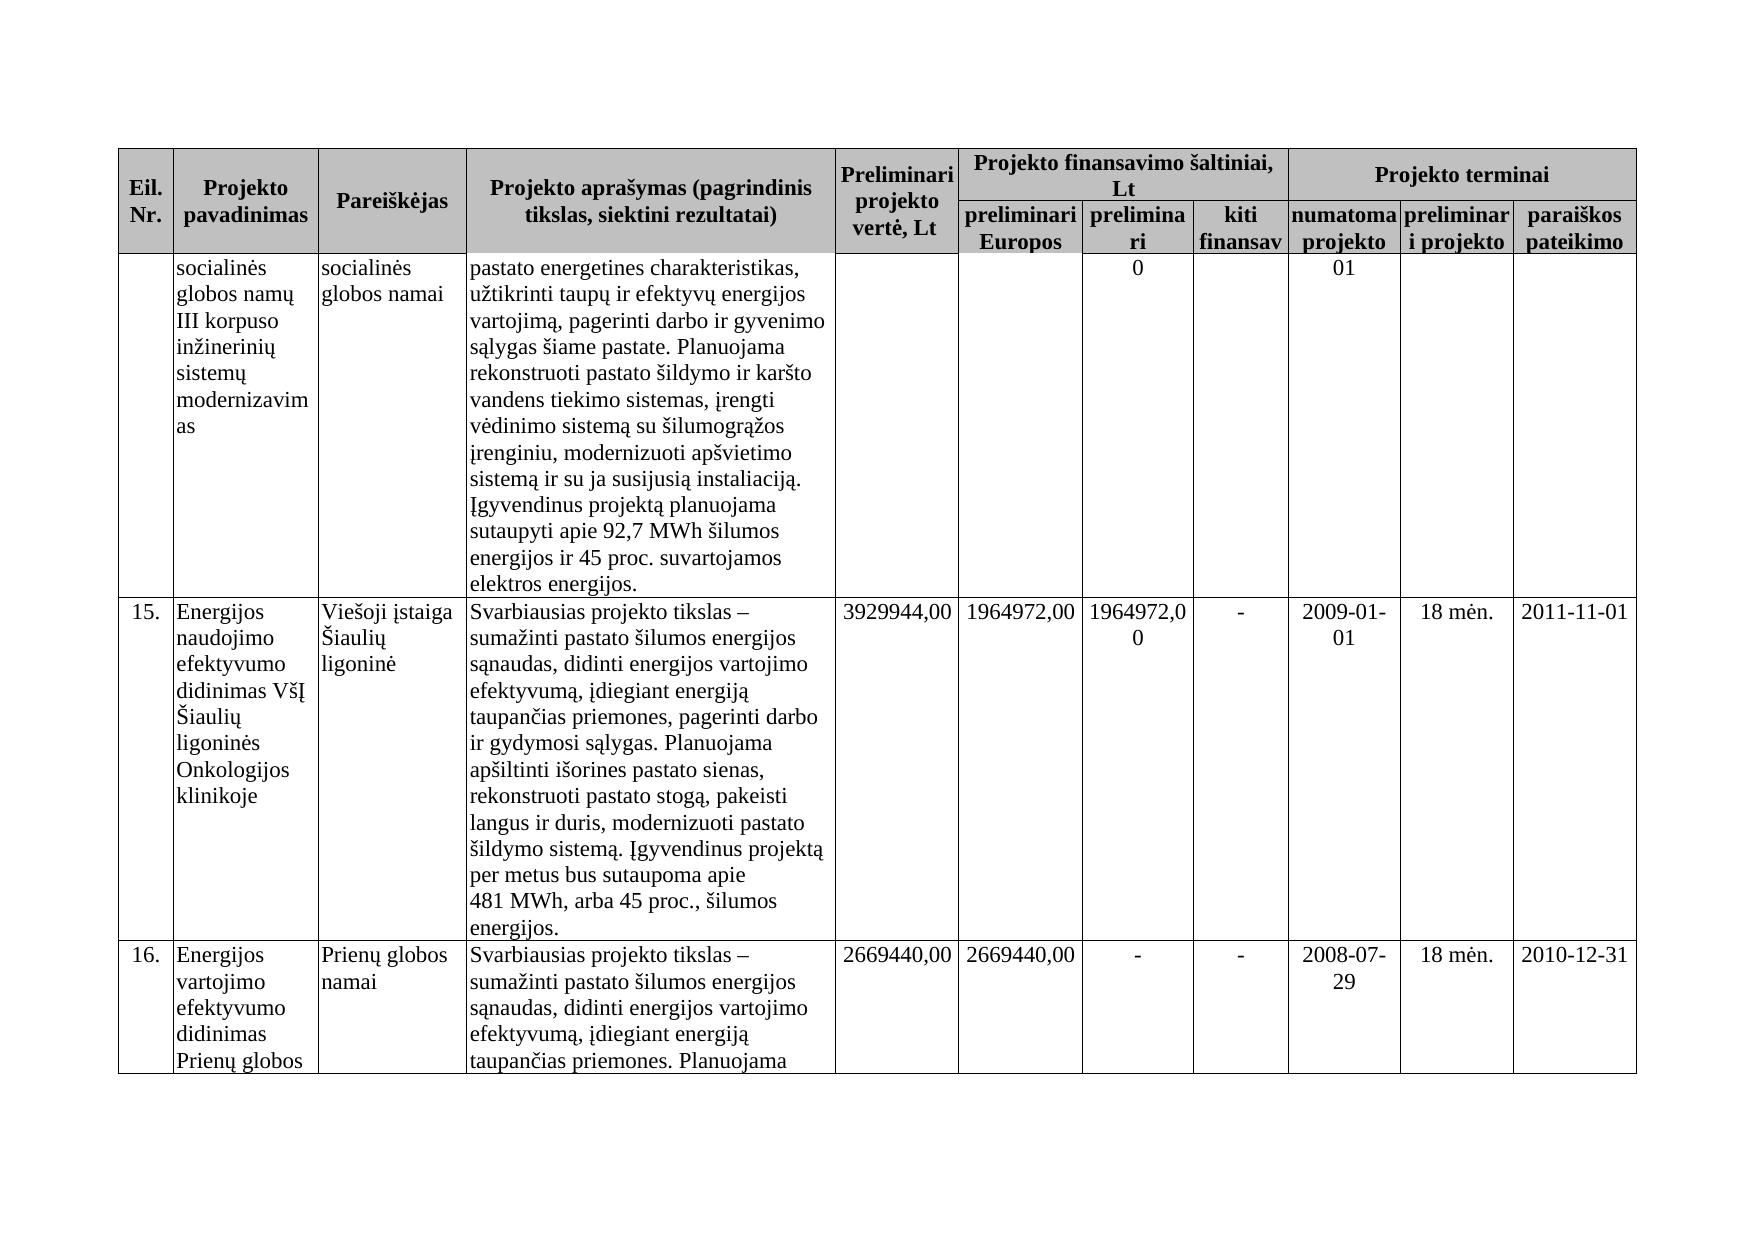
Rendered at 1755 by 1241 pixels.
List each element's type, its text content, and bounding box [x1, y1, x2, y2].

table_header Preliminari projekto vertė, Lt [836, 149, 958, 253]
table_cell numatoma projekto veiklų įgyvendinimo pradžia [1289, 201, 1400, 253]
table_cell [959, 253, 1082, 597]
table_cell 18 mėn. [1401, 941, 1513, 1073]
table_cell 2669440,00 [959, 941, 1082, 1073]
table_cell - [1194, 254, 1288, 597]
table_header Pareiškėjas [319, 149, 466, 253]
table_cell 16. [119, 941, 173, 1073]
table_header Projekto finansavimo šaltiniai, Lt [959, 149, 1288, 200]
table_cell 2008-07-29 [1289, 941, 1400, 1073]
table_header Eil. Nr. [119, 149, 173, 253]
table_cell Svarbiausias projekto tikslas – sumažinti pastato šilumos energijos sąnaudas, didinti energijos vartojimo efektyvumą, įdiegiant energiją taupančias priemones. Planuojama [467, 941, 835, 1073]
table_cell preliminari valstybės biudžeto lėšų suma, Lt [1083, 201, 1193, 253]
table_cell 2669440,00 [836, 941, 958, 1073]
table_cell [119, 254, 173, 597]
table_cell Energijos vartojimo efektyvumo didinimas Prienų globos [174, 941, 318, 1073]
table_cell socialinės globos namai [319, 254, 466, 597]
table_header Projekto pavadinimas [174, 149, 318, 253]
table_cell 0 [1083, 254, 1193, 597]
table_cell 01 [1289, 254, 1400, 597]
table_cell - [1194, 941, 1288, 1073]
table_cell preliminari Europos Sąjungos fondų lėšų suma, Lt [959, 201, 1082, 253]
table_header Projekto terminai [1289, 149, 1636, 200]
table_cell [836, 254, 958, 597]
table_cell paraiškos pateikimo įgyvendinančiajai institucijai terminas [1514, 201, 1636, 253]
table_cell socialinės globos namų III korpuso inžinerinių sistemų modernizavimas [174, 254, 318, 597]
table_cell Svarbiausias projekto tikslas – sumažinti pastato šilumos energijos sąnaudas, didinti energijos vartojimo efektyvumą, įdiegiant energiją taupančias priemones, pagerinti darbo ir gydymosi sąlygas. Planuojama apšiltinti išorines pastato sienas, rekonstruoti pastato stogą, pakeisti langus ir duris, modernizuoti pastato šildymo sistemą. Įgyvendinus projektą per metus bus sutaupoma apie 481 MWh, arba 45 proc., šilumos energijos. [467, 598, 835, 940]
table_cell kiti finansavimo šaltiniai, Lt [1194, 201, 1288, 253]
table_cell - [1194, 598, 1288, 940]
table_cell [1514, 254, 1636, 597]
table_cell 2009-01-01 [1289, 598, 1400, 940]
table_cell 1964972,00 [959, 598, 1082, 940]
table_cell Energijos naudojimo efektyvumo didinimas VšĮ Šiaulių ligoninės Onkologijos klinikoje [174, 598, 318, 940]
table_cell preliminari projekto veiklų įgyvendinimo trukmė [1401, 201, 1513, 253]
table_cell 2011-11-01 [1514, 598, 1636, 940]
table_cell 18 mėn. [1401, 598, 1513, 940]
table_cell Viešoji įstaiga Šiaulių ligoninė [319, 598, 466, 940]
table_cell 2010-12-31 [1514, 941, 1636, 1073]
table_cell [1401, 254, 1513, 597]
table_cell 3929944,00 [836, 598, 958, 940]
table_cell Prienų globos namai [319, 941, 466, 1073]
table_cell pastato energetines charakteristikas, užtikrinti taupų ir efektyvų energijos vartojimą, pagerinti darbo ir gyvenimo sąlygas šiame pastate. Planuojama rekonstruoti pastato šildymo ir karšto vandens tiekimo sistemas, įrengti vėdinimo sistemą su šilumogrąžos įrenginiu, modernizuoti apšvietimo sistemą ir su ja susijusią instaliaciją. Įgyvendinus projektą planuojama sutaupyti apie 92,7 MWh šilumos energijos ir 45 proc. suvartojamos elektros energijos. [467, 253, 835, 597]
table_header Projekto aprašymas (pagrindinis tikslas, siektini rezultatai) [467, 149, 835, 253]
table_cell 1964972,00 [1083, 598, 1193, 940]
table_cell - [1083, 941, 1193, 1073]
table_cell 15. [119, 598, 173, 940]
